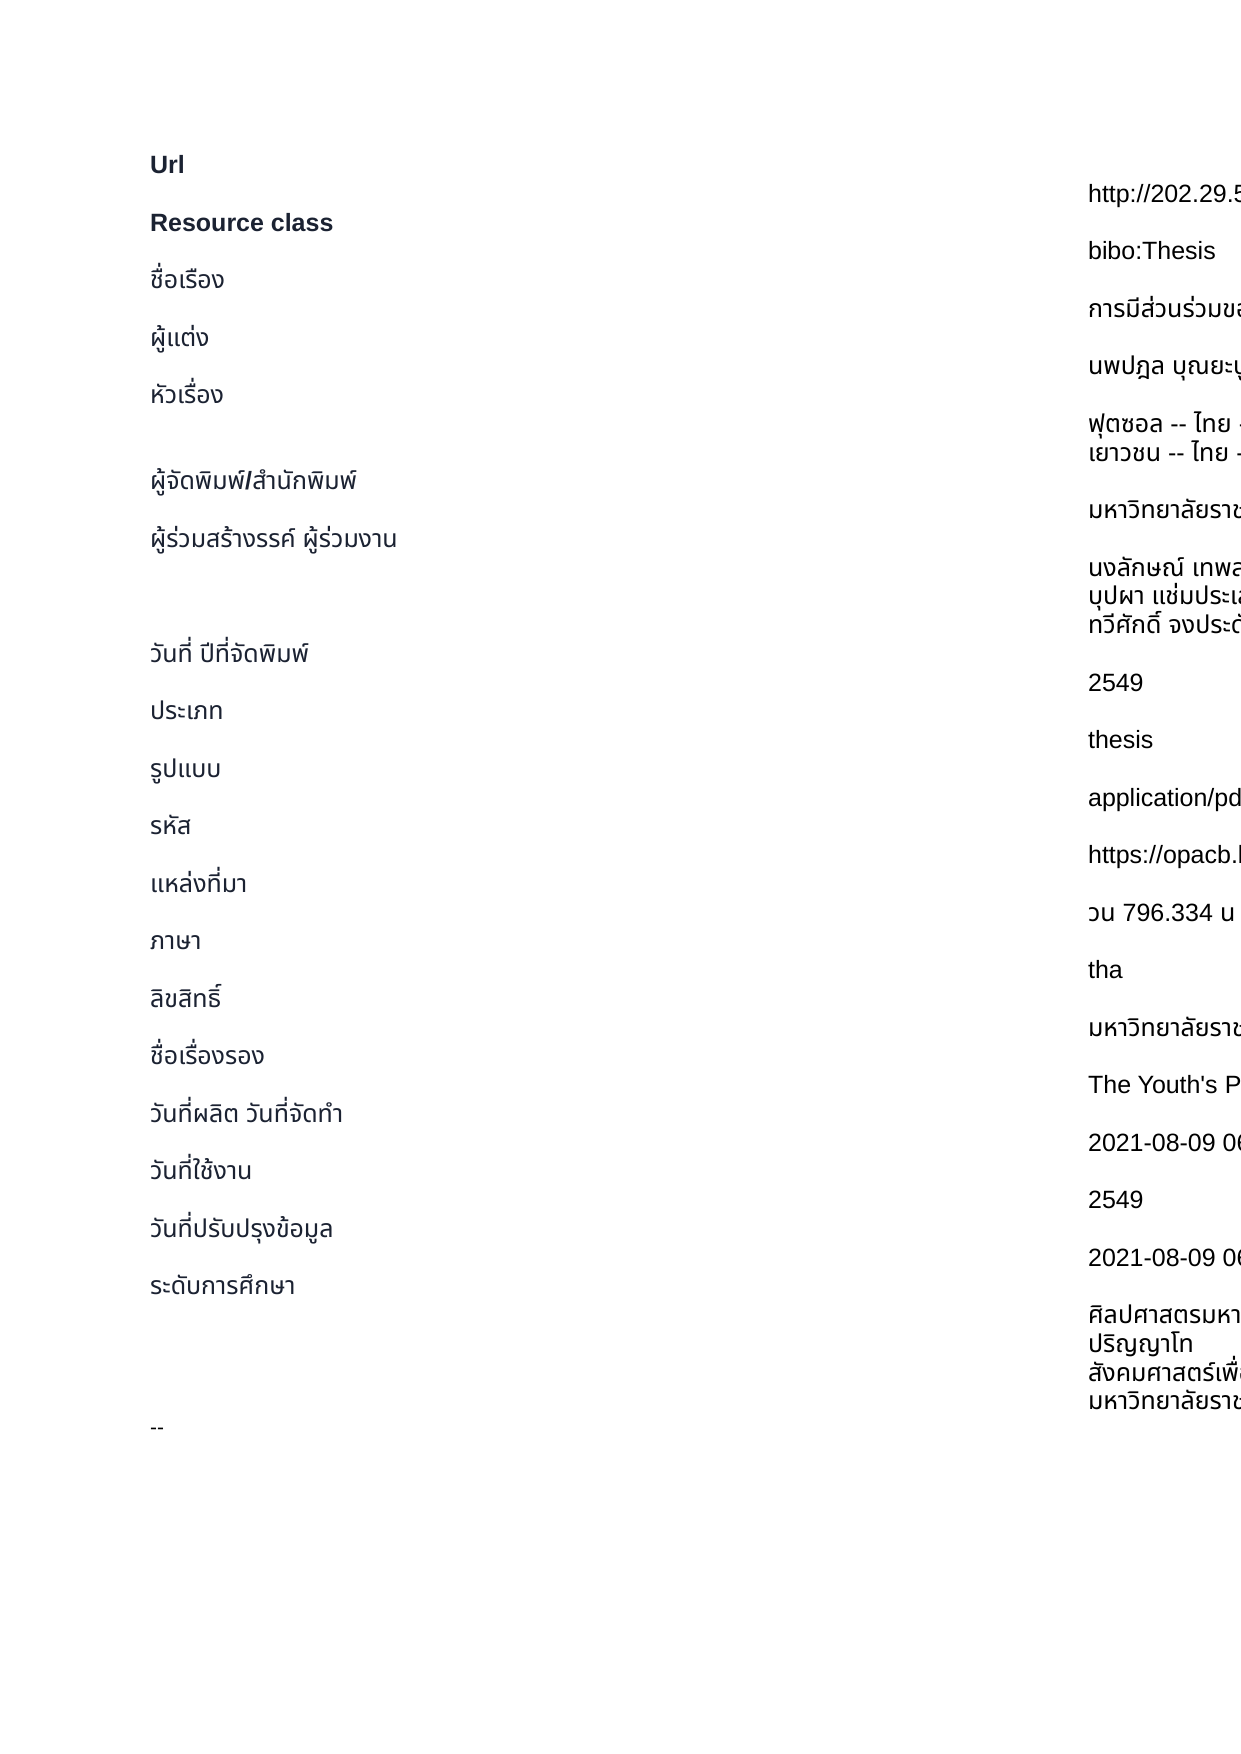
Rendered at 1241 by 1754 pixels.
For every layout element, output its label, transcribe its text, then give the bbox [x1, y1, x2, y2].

text การมีส่วนร่วมของเยาวชนต่อการเล่นกีฬาฟุตซอล: กรณีศึกษา: เยาวชนในตำบลแสมดำ เขตบางขุนเทียน กรุงเทพมหานคร [1088, 294, 1240, 322]
text Url [150, 150, 1090, 179]
text The Youth's Participation in Futsale Games Case Study of Samaedum Community Bangkuntein, Bangkok. [1088, 1070, 1240, 1099]
text ผู้แต่ง [150, 322, 1090, 351]
text สังคมศาสตร์เพื่อการพัฒนา [1088, 1357, 1240, 1386]
text 2021-08-09 06:57:07 [1088, 1242, 1240, 1271]
text รูปแบบ [150, 754, 1090, 782]
text หัวเรื่อง [150, 380, 1090, 409]
text แหล่งที่มา [150, 869, 1090, 897]
text ภาษา [150, 926, 1090, 955]
text 2549 [1088, 1185, 1240, 1214]
text ชื่อเรื่องรอง [150, 1041, 1090, 1070]
text -- [150, 1415, 1090, 1439]
text นงลักษณ์ เทพสวัสดิ์ [1088, 552, 1240, 581]
text ทวีศักดิ์ จงประดับเกียรติ [1088, 610, 1240, 639]
text Resource class [150, 207, 1090, 236]
text ศิลปศาสตรมหาบัณฑิต [1088, 1300, 1240, 1329]
text มหาวิทยาลัยราชภัฏบ้านสมเด็จเจ้าพระยา [1088, 1012, 1240, 1041]
text วันที่ผลิต วันที่จัดทำ [150, 1099, 1090, 1127]
text ระดับการศึกษา [150, 1271, 1090, 1300]
text รหัส [150, 811, 1090, 840]
text 2021-08-09 06:57:07 [1088, 1127, 1240, 1156]
text วันที่ใช้งาน [150, 1156, 1090, 1185]
text ปริญญาโท [1088, 1329, 1240, 1357]
text ประเภท [150, 696, 1090, 725]
text นพปฎล บุณยะบูรณ [1088, 351, 1240, 380]
text ลิขสิทธิ์ [150, 984, 1090, 1012]
text มหาวิทยาลัยราชภัฏบ้านสมเด็จเจ้าพระยา [1088, 1386, 1240, 1415]
text ชื่อเรือง [150, 265, 1090, 294]
text ผู้ร่วมสร้างรรค์ ผู้ร่วมงาน [150, 524, 1090, 552]
text 2549 [1088, 667, 1240, 696]
text https://opacb.bsru.ac.th/cgi-bin/koha/opac-detail.pl?biblionumber=61035 ลิงค์ข้อมูลในระบบ Matrix [1088, 840, 1240, 869]
text bibo:Thesis [1088, 236, 1240, 265]
text วันที่ปรับปรุงข้อมูล [150, 1214, 1090, 1242]
text บุปผา แช่มประเสริฐ [1088, 581, 1240, 610]
text เยาวชน -- ไทย -- กรุงเทพฯ -- การดำเนินชีวิต [1088, 437, 1240, 466]
text application/pdf [1088, 782, 1240, 811]
text วน 796.334 น172ก 2549 [1088, 897, 1240, 926]
text tha [1088, 955, 1240, 984]
text มหาวิทยาลัยราชภัฏบ้านสมเด็จเจ้าพระยา. สำนักวิทยบริการและเทคโนโลยีสารสนเทศ [1088, 495, 1240, 524]
text ผู้จัดพิมพ์/สำนักพิมพ์ [150, 466, 1090, 495]
text ฟุตซอล -- ไทย -- กรุงเทพฯ [1088, 409, 1240, 437]
text http://202.29.54.157/s/library/item/986 [1088, 179, 1240, 207]
text thesis [1088, 725, 1240, 754]
text วันที่ ปีที่จัดพิมพ์ [150, 639, 1090, 667]
